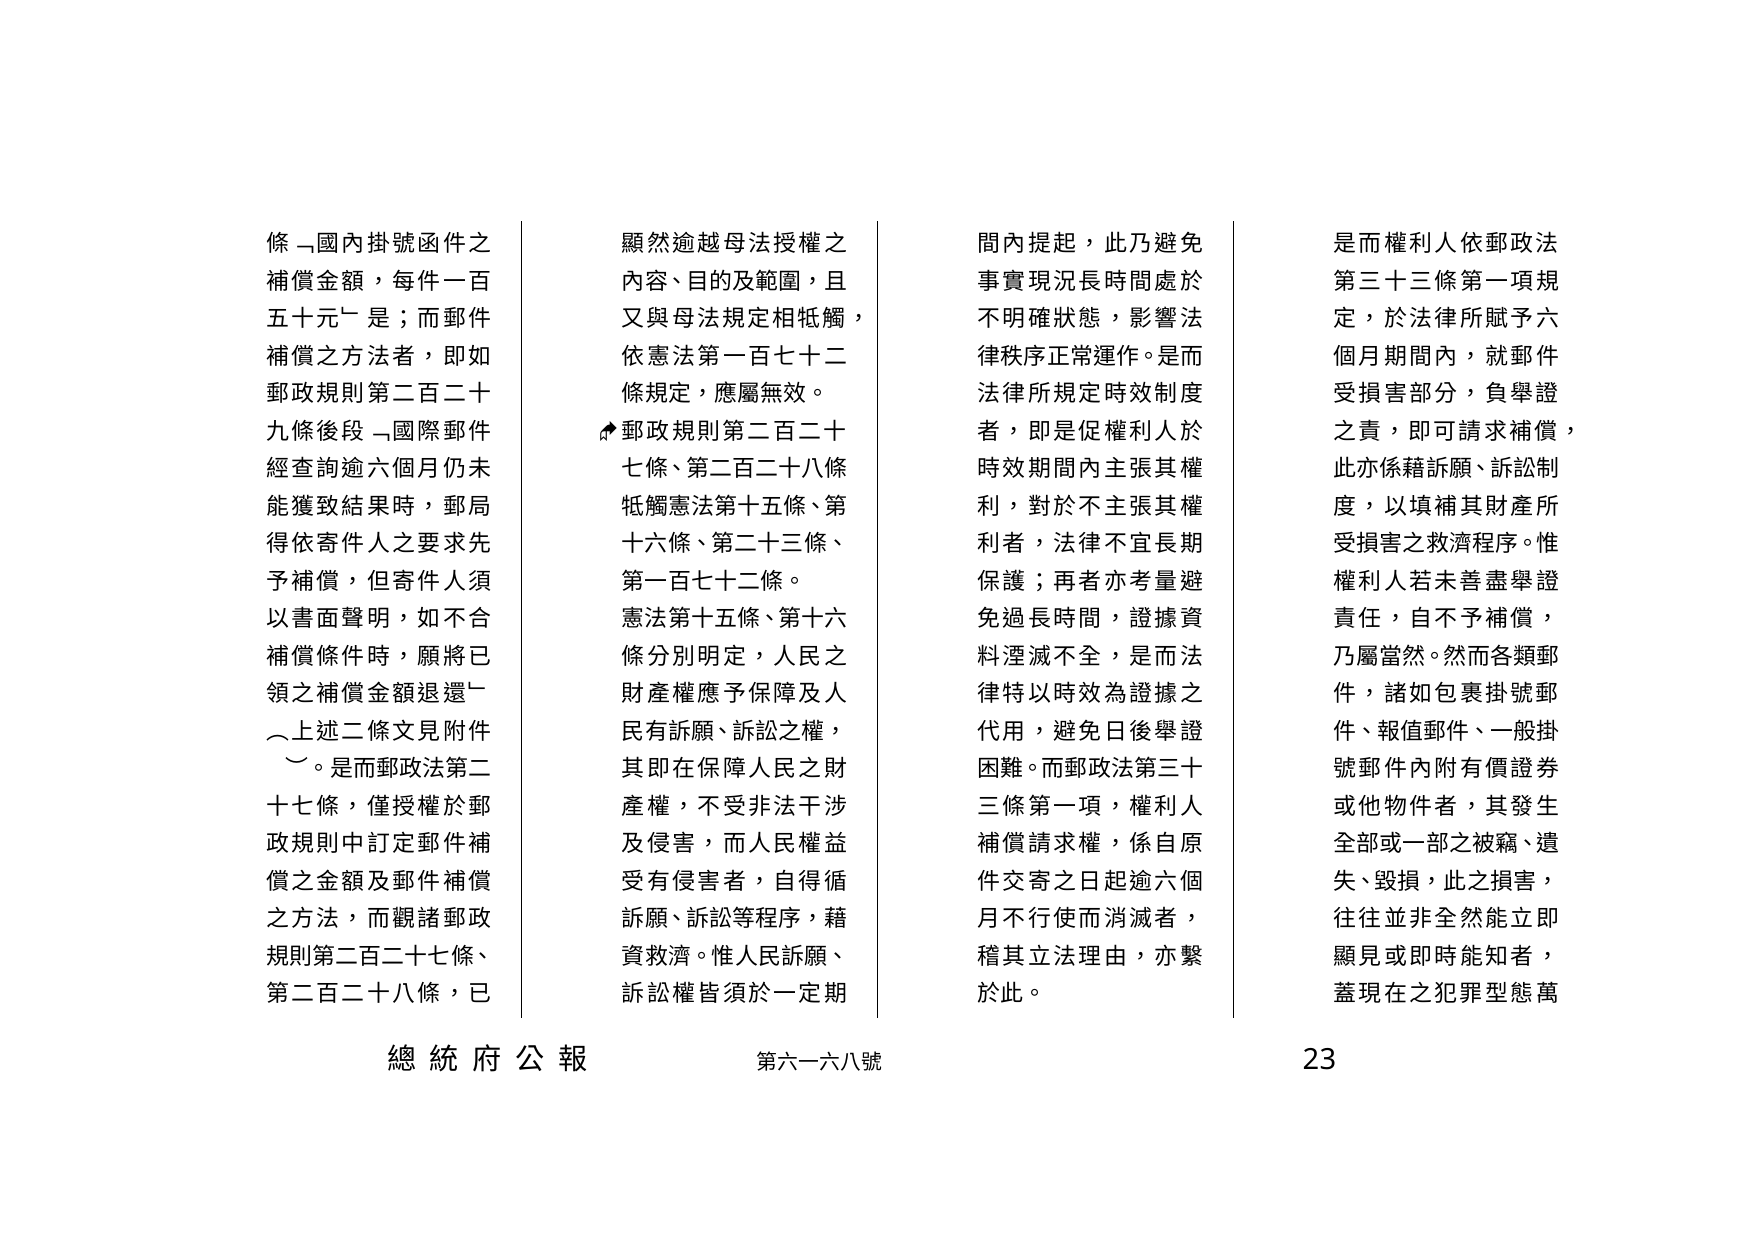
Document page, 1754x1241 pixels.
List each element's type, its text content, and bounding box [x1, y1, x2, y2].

text 憲法第十五條、第十六條分別明定，人民之財產權應予保障及人民有訴願、訴訟之權，其即在保障人民之財產權，不受非法干涉及侵害，而人民權益受有侵害者，自得循訴願、訴訟等程序，藉資救濟。惟人民訴願、訴訟權皆須於一定期 [622, 597, 847, 1009]
text 是而權利人依郵政法第三十三條第一項規定，於法律所賦予六個月期間內，就郵件受損害部分，負舉證之責，即可請求補償，此亦係藉訴願、訴訟制度，以填補其財產所受損害之救濟程序。惟權利人若未善盡舉證責任，自不予補償，乃屬當然。然而各類郵件，諸如包裹掛號郵件、報值郵件、一般掛號郵件內附有價證券或他物件者，其發生全部或一部之被竊、遺失、毀損，此之損害，往往並非全然能立即顯見或即時能知者，蓋現在之犯罪型態萬端，手段上亦可以他物替代而行竊取之實，況且若有意竊取，於郵件外觀上，非當事人所能立知，且縱係郵政機關亦難察覺；再者現今機關部門、辦公大樓或住宅大廈，皆有收發室或管理人員以代收郵件，是而不得苛求收件人過重之舉證責任，然觀諸郵政規則第二百二十七條、第二百二十八條所設之限制，致使收件人縱使於事後能舉證損害之發生應由郵政機關負責者，然受限於該二條文之限制，亦未能請求補償。 [1333, 222, 1559, 1009]
text 而郵政法第二十七條所謂﹁郵件補償之金額及其方法，於郵政規則中定之﹂，此郵件補償之金額者，如郵政規則第二百三十條﹁國內掛號函件之補償金額，每件一百五十元﹂是；而郵件補償之方法者，即如郵政規則第二百二十九條後段﹁國際郵件經查詢逾六個月仍未能獲致結果時，郵局得依寄件人之要求先予補償，但寄件人須以書面聲明，如不合補償條件時，願將已領之補償金額退還﹂︵上述二條文見附件︶。是而郵政法第二十七條，僅授權於郵政規則中訂定郵件補償之金額及郵件補償之方法，而觀諸郵政規則第二百二十七條、第二百二十八條，已顯然逾越母法授權之內容、目的及範圍，且又與母法規定相牴觸，依憲法第一百七十二條規定，應屬無效。 [622, 222, 847, 409]
text 郵政規則第二百二十七條、第二百二十八條牴觸憲法第十五條、第十六條、第二十三條、第一百七十二條。 [598, 409, 847, 597]
text 而郵政法第二十七條所謂﹁郵件補償之金額及其方法，於郵政規則中定之﹂，此郵件補償之金額者，如郵政規則第二百三十條﹁國內掛號函件之補償金額，每件一百五十元﹂是；而郵件補償之方法者，即如郵政規則第二百二十九條後段﹁國際郵件經查詢逾六個月仍未能獲致結果時，郵局得依寄件人之要求先予補償，但寄件人須以書面聲明，如不合補償條件時，願將已領之補償金額退還﹂︵上述二條文見附件︶。是而郵政法第二十七條，僅授權於郵政規則中訂定郵件補償之金額及郵件補償之方法，而觀諸郵政規則第二百二十七條、第二百二十八條，已顯然逾越母法授權之內容、目的及範圍，且又與母法規定相牴觸，依憲法第一百七十二條規定，應屬無效。 [266, 222, 492, 1009]
text 間內提起，此乃避免事實現況長時間處於不明確狀態，影響法律秩序正常運作。是而法律所規定時效制度者，即是促權利人於時效期間內主張其權利，對於不主張其權利者，法律不宜長期保護；再者亦考量避免過長時間，證據資料湮滅不全，是而法律特以時效為證據之代用，避免日後舉證困難。而郵政法第三十三條第一項，權利人補償請求權，係自原件交寄之日起逾六個月不行使而消滅者，稽其立法理由，亦繫於此。 [977, 222, 1203, 1009]
